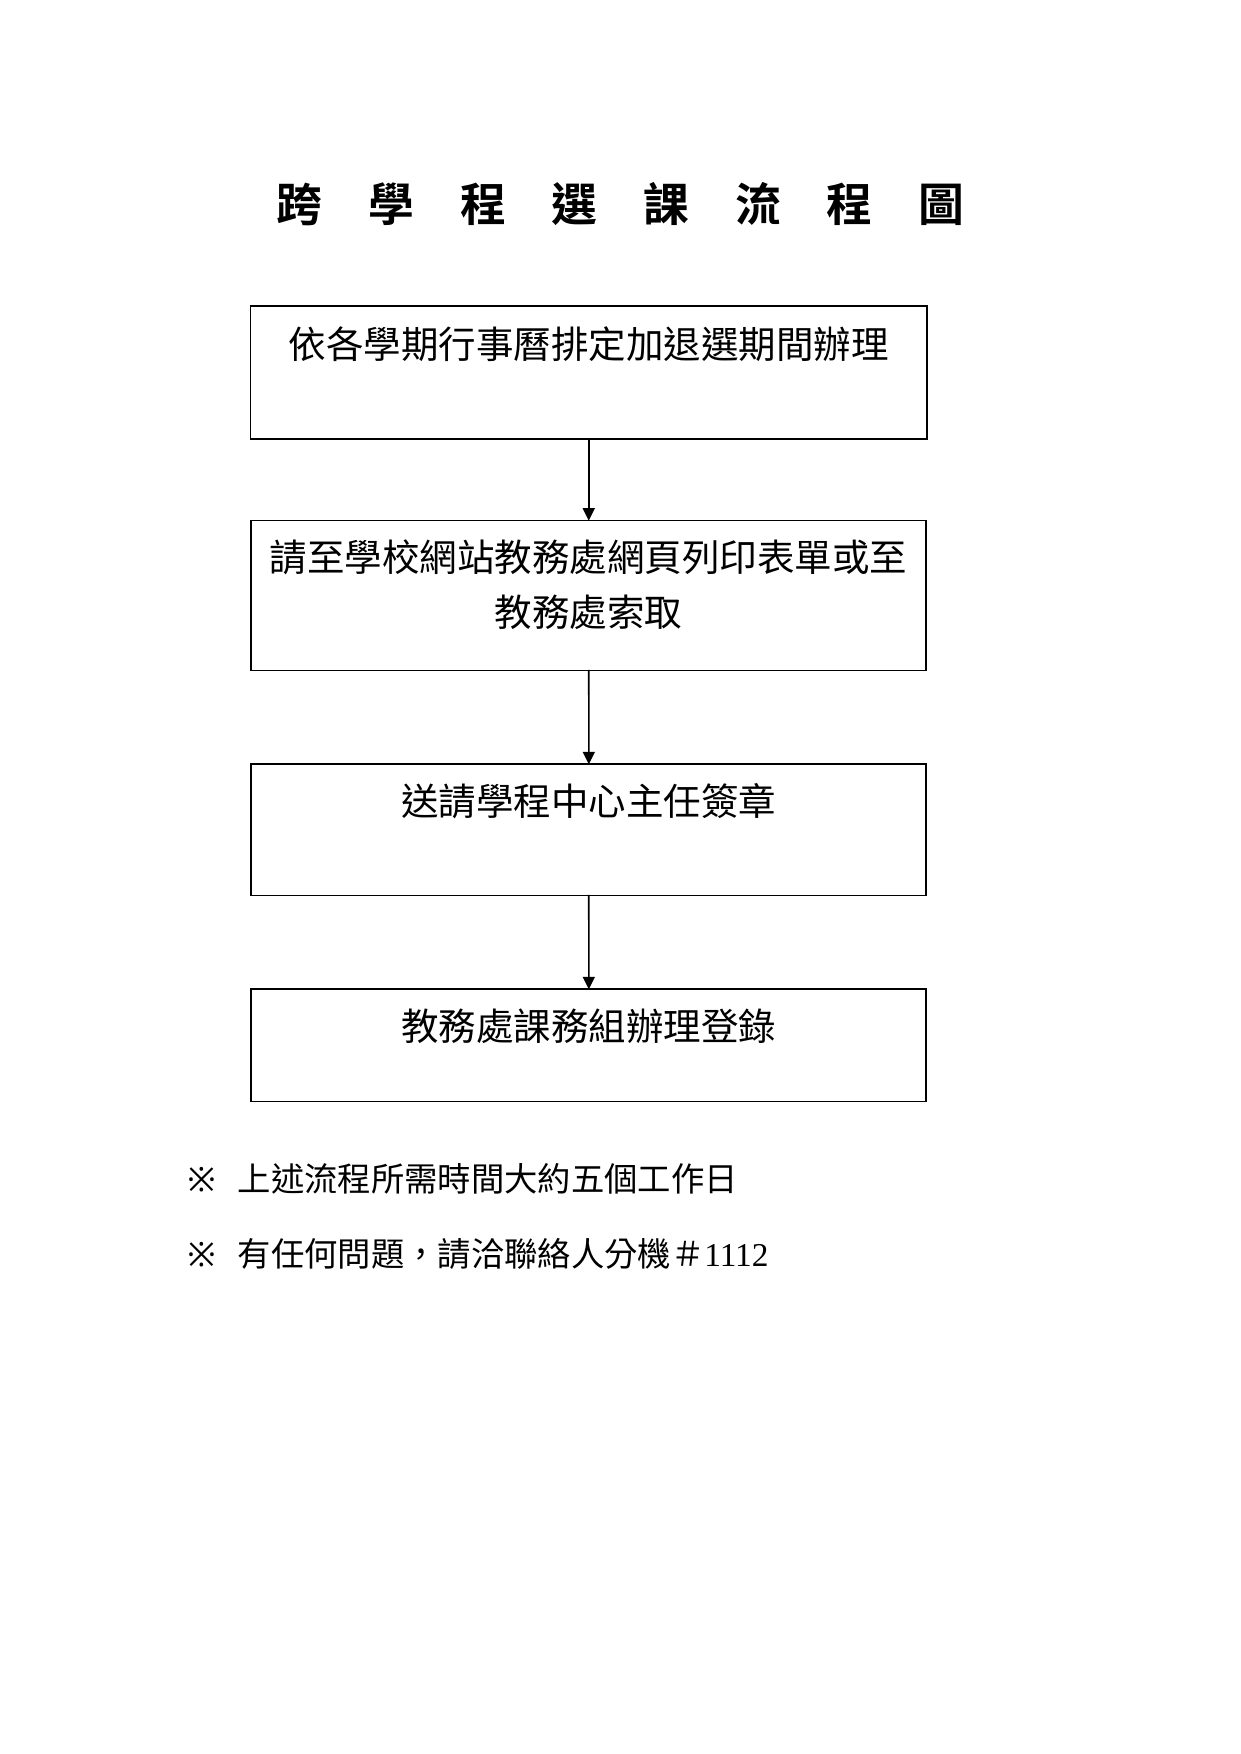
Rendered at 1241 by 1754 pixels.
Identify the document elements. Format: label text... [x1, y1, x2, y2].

list 上述流程所需時間大約五個工作日 [187, 1139, 1053, 1214]
text 依各學期行事曆排定加退選期間辦理 [266, 314, 911, 369]
text 跨 學 程 選 課 流 程 圖 [187, 164, 1053, 239]
list 有任何問題，請洽聯絡人分機＃1112 [187, 1214, 1053, 1289]
